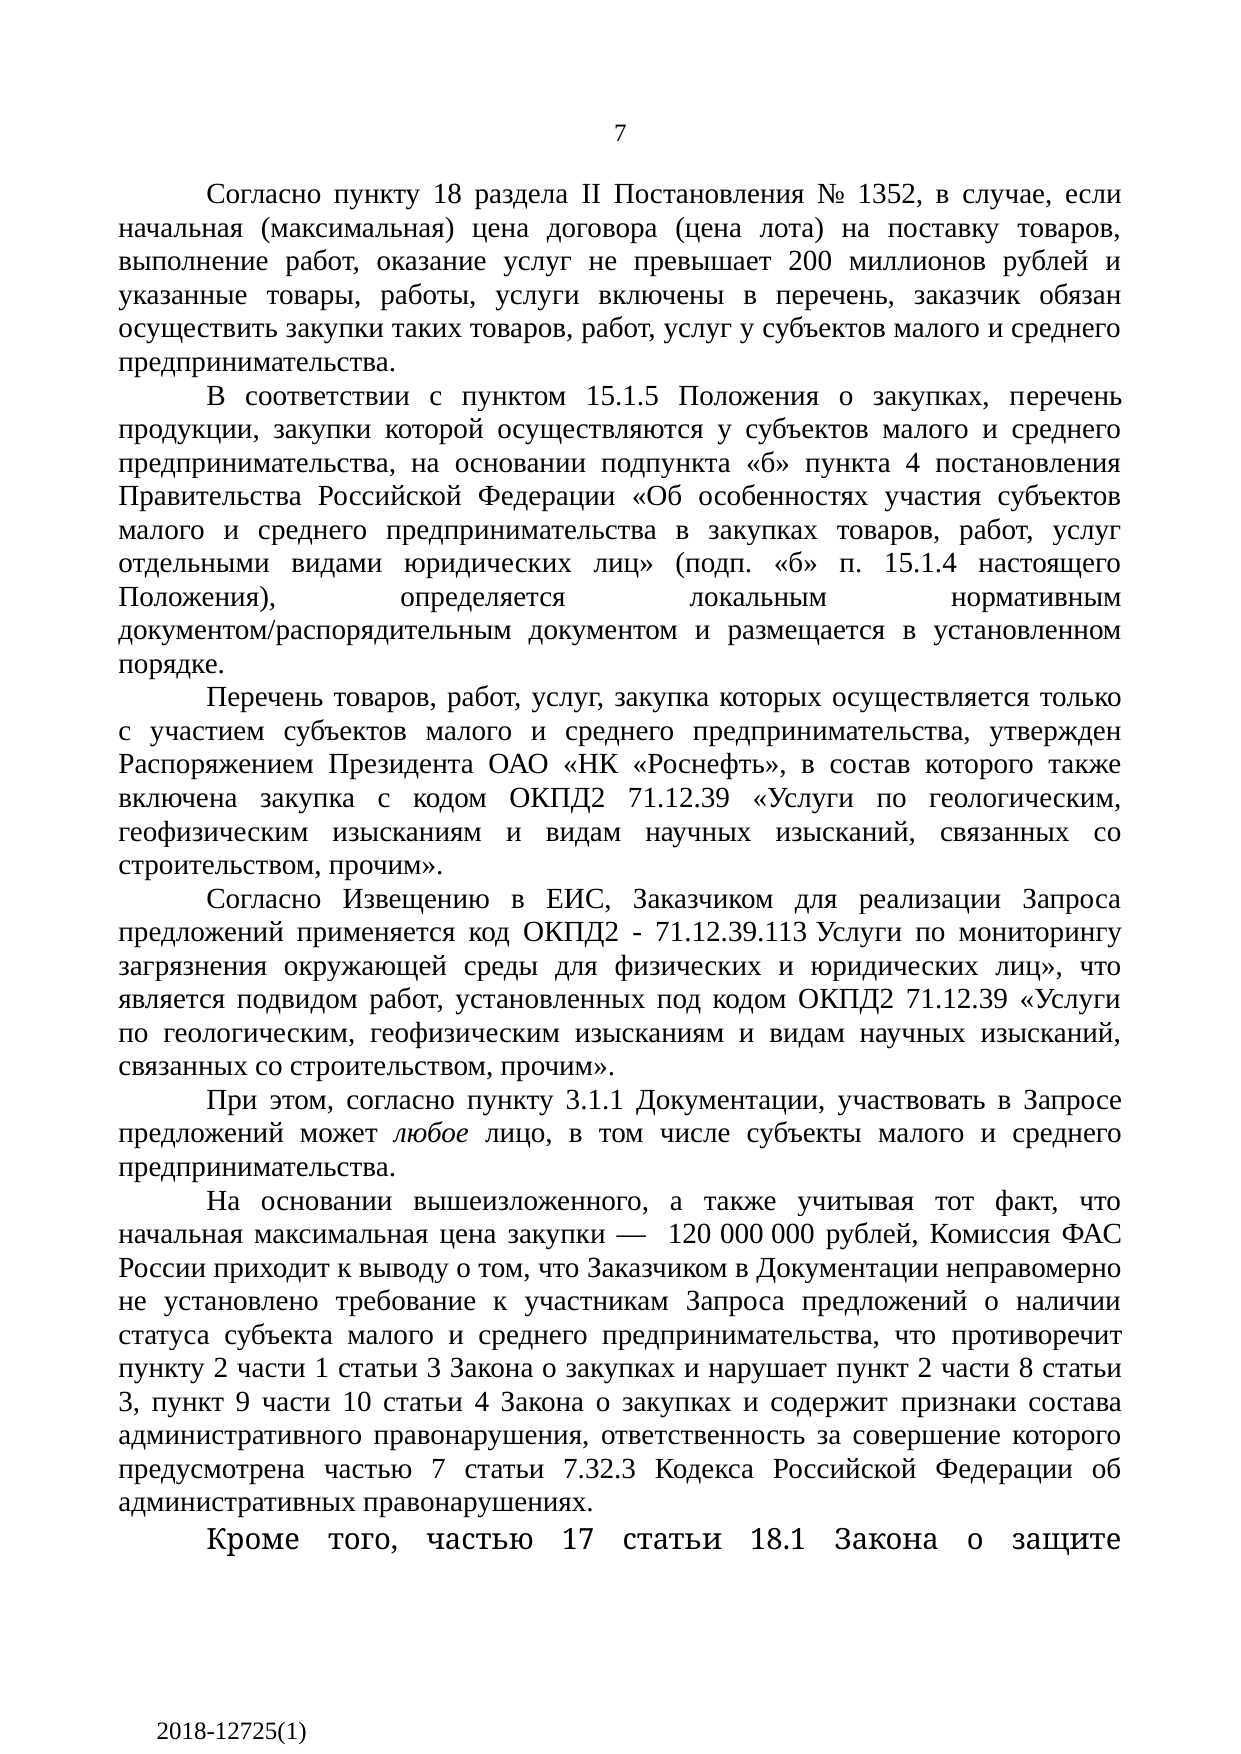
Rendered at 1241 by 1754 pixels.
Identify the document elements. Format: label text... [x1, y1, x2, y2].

text Перечень товаров, работ, услуг, закупка которых осуществляется только с участием субъектов малого и среднего предпринимательства, утвержден Распоряжением Президента ОАО «НК «Роснефть», в состав которого также включена закупка с кодом ОКПД2 71.12.39 «Услуги по геологическим, геофизическим изысканиям и видам научных изысканий, связанных со строительством, прочим». [118, 679, 1122, 881]
text Согласно Извещению в ЕИС, Заказчиком для реализации Запроса предложений применяется код ОКПД2 - 71.12.39.113 Услуги по мониторингу загрязнения окружающей среды для физических и юридических лиц», что является подвидом работ, установленных под кодом ОКПД2 71.12.39 «Услуги по геологическим, геофизическим изысканиям и видам научных изысканий, связанных со строительством, прочим». [118, 881, 1122, 1082]
text На основании вышеизложенного, а также учитывая тот факт, что начальная максимальная цена закупки — 120 000 000 рублей, Комиссия ФАС России приходит к выводу о том, что Заказчиком в Документации неправомерно не установлено требование к участникам Запроса предложений о наличии статуса субъекта малого и среднего предпринимательства, что противоречит пункту 2 части 1 статьи 3 Закона о закупках и нарушает пункт 2 части 8 статьи 3, пункт 9 части 10 статьи 4 Закона о закупках и содержит признаки состава административного правонарушения, ответственность за совершение которого предусмотрена частью 7 статьи 7.32.3 Кодекса Российской Федерации об административных правонарушениях. [118, 1183, 1122, 1518]
text Согласно пункту 18 раздела II Постановления № 1352, в случае, если начальная (максимальная) цена договора (цена лота) на поставку товаров, выполнение работ, оказание услуг не превышает 200 миллионов рублей и указанные товары, работы, услуги включены в перечень, заказчик обязан осуществить закупки таких товаров, работ, услуг у субъектов малого и среднего предпринимательства. [118, 176, 1122, 378]
text В соответствии с пунктом 15.1.5 Положения о закупках, перечень продукции, закупки которой осуществляются у субъектов малого и среднего предпринимательства, на основании подпункта «б» пункта 4 постановления Правительства Российской Федерации «Об особенностях участия субъектов малого и среднего предпринимательства в закупках товаров, работ, услуг отдельными видами юридических лиц» (подп. «б» п. 15.1.4 настоящего Положения), определяется локальным нормативным документом/распорядительным документом и размещается в установленном порядке. [118, 378, 1122, 679]
text Кроме того, частью 17 статьи 18.1 Закона о защите [118, 1518, 1122, 1558]
text При этом, согласно пункту 3.1.1 Документации, участвовать в Запросе предложений может любое лицо, в том числе субъекты малого и среднего предпринимательства. [118, 1082, 1122, 1183]
